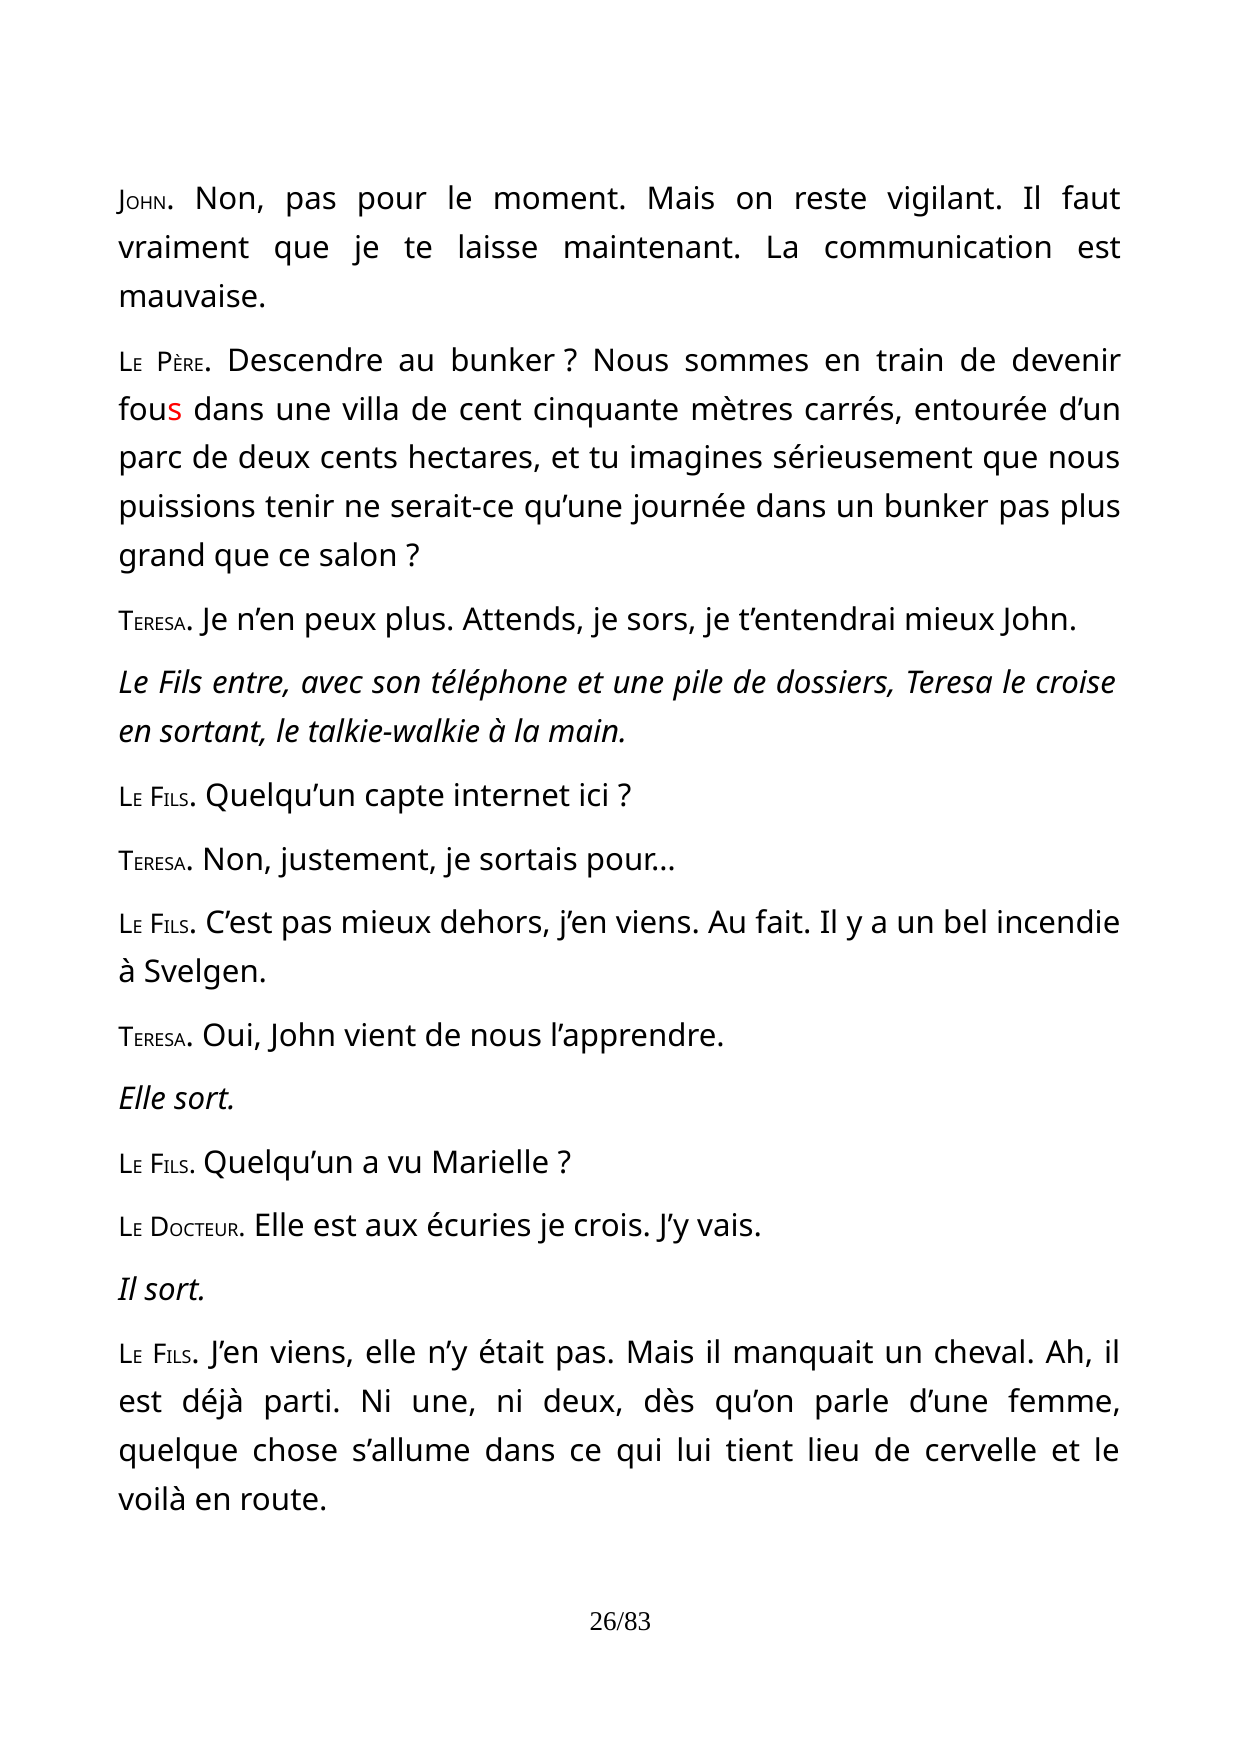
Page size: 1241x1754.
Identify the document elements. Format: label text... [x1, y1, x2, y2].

text Le Docteur. Elle est aux écuries je crois. J’y vais. [118, 1203, 1122, 1246]
text Le Fils. J’en viens, elle n’y était pas. Mais il manquait un cheval. Ah, il est déjà parti. Ni une, ni deux, dès qu’on parle d’une femme, quelque chose s’allume dans ce qui lui tient lieu de cervelle et le voilà en route. [118, 1330, 1122, 1520]
text Teresa. Non, justement, je sortais pour… [118, 836, 1122, 879]
text Teresa. Je n’en peux plus. Attends, je sors, je t’entendrai mieux John. [118, 597, 1122, 639]
text Elle sort. [118, 1076, 1122, 1119]
text Le Fils. Quelqu’un capte internet ici ? [118, 773, 1122, 816]
text Le Fils. C’est pas mieux dehors, j’en viens. Au fait. Il y a un bel incendie à Svelgen. [118, 900, 1122, 992]
text Il sort. [118, 1267, 1122, 1309]
text Teresa. Oui, John vient de nous l’apprendre. [118, 1012, 1122, 1055]
text Le Père. Descendre au bunker ? Nous sommes en train de devenir fous dans une villa de cent cinquante mètres carrés, entourée d’un parc de deux cents hectares, et tu imagines sérieusement que nous puissions tenir ne serait-ce qu’une journée dans un bunker pas plus grand que ce salon ? [118, 337, 1122, 576]
text Le Fils. Quelqu’un a vu Marielle ? [118, 1139, 1122, 1182]
text Le Fils entre, avec son téléphone et une pile de dossiers, Teresa le croise en sortant, le talkie-walkie à la main. [118, 660, 1122, 752]
text John. Non, pas pour le moment. Mais on reste vigilant. Il faut vraiment que je te laisse maintenant. La communication est mauvaise. [118, 176, 1122, 317]
